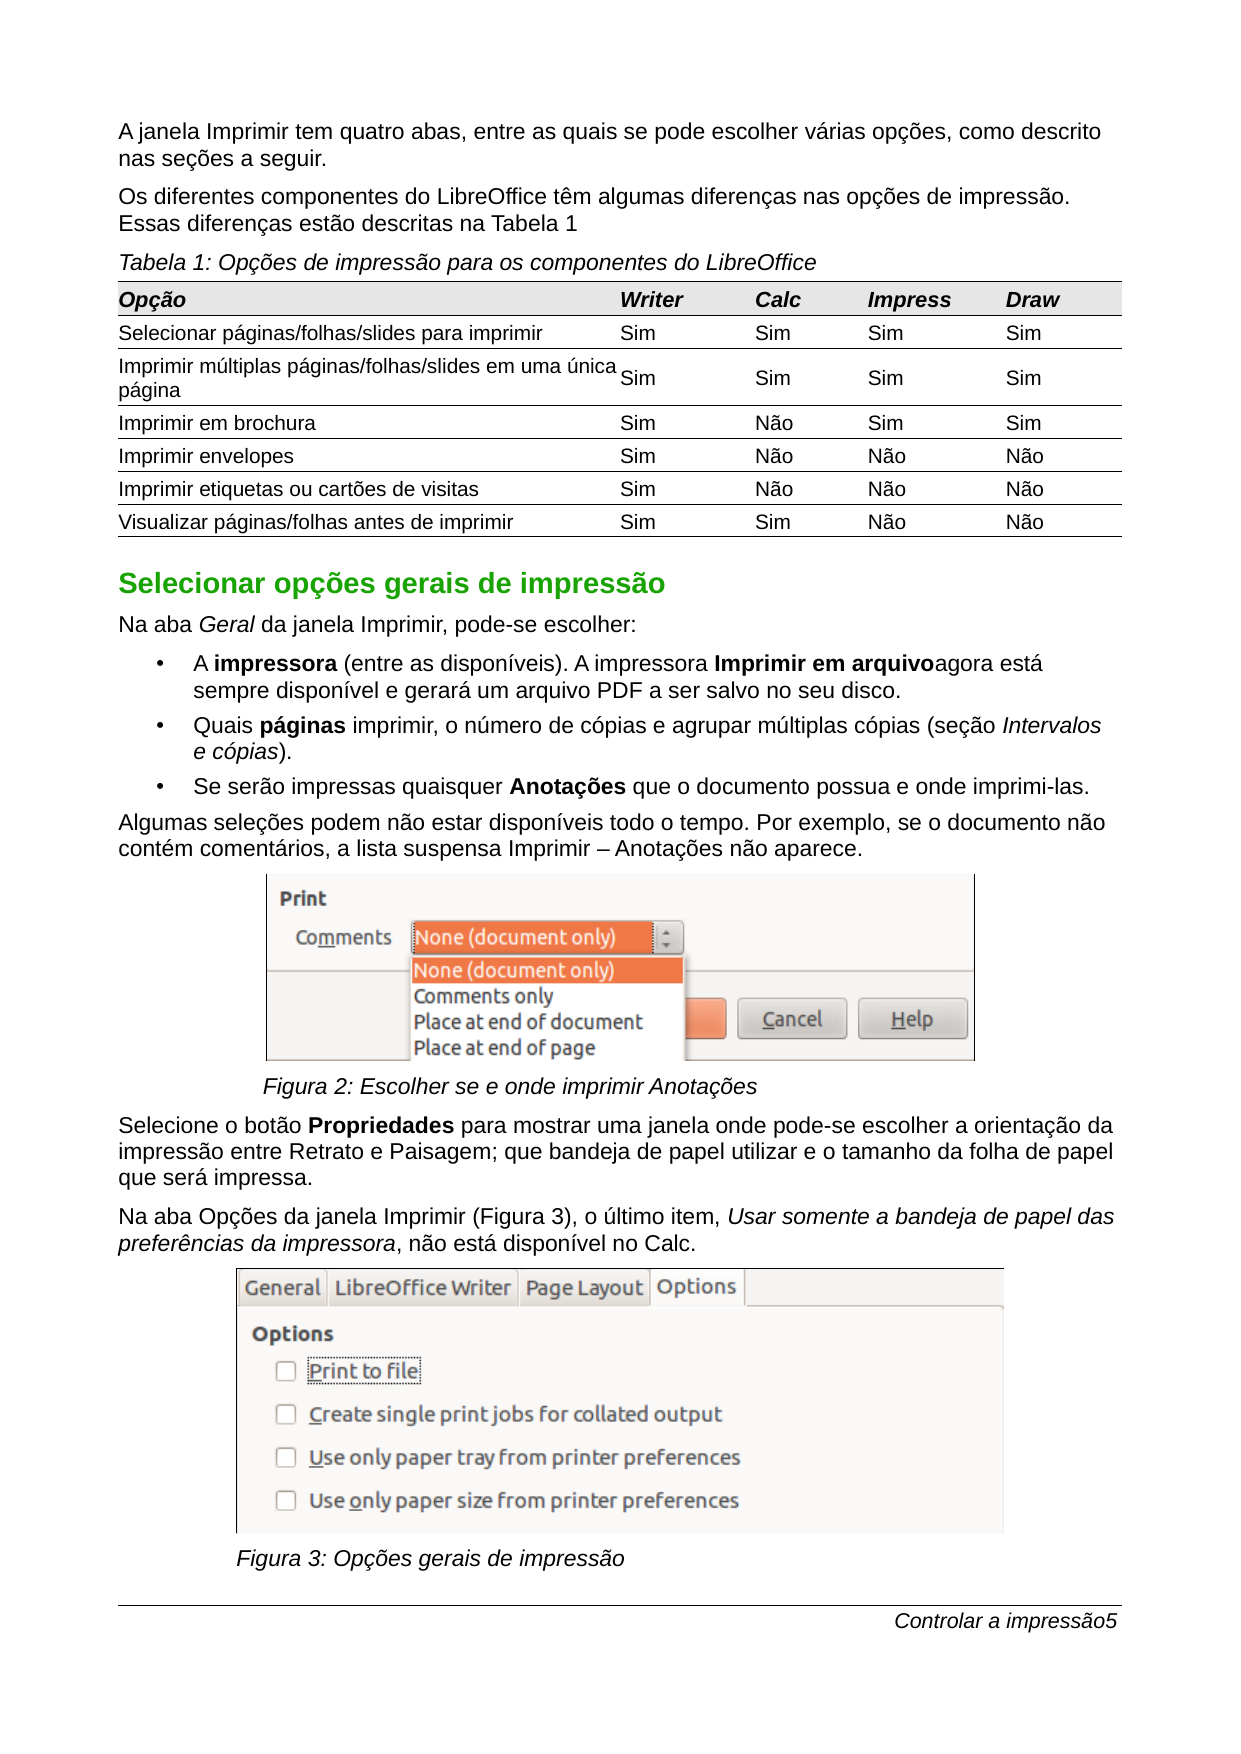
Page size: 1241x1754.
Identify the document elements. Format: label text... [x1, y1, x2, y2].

subtitle Selecionar opções gerais de impressão [118, 566, 1122, 599]
list Quais páginas imprimir, o número de cópias e agrupar múltiplas cópias (seção Intervalos e cópias). [156, 712, 1122, 764]
text Figura 3: Opções gerais de impressão [236, 1545, 1004, 1572]
table_cell Imprimir envelopes [118, 439, 620, 471]
text A janela Imprimir tem quatro abas, entre as quais se pode escolher várias opções, como descrito nas seções a seguir. [118, 118, 1122, 171]
table_cell Sim [755, 349, 868, 405]
picture [266, 873, 974, 1061]
table_cell Imprimir etiquetas ou cartões de visitas [118, 472, 620, 503]
table_cell Sim [868, 316, 1006, 348]
table_cell Não [755, 406, 868, 438]
list Na aba Geral da janela Imprimir, pode-se escolher: [118, 611, 1122, 638]
table_cell Sim [620, 316, 755, 348]
table_cell Não [1006, 439, 1122, 471]
table_cell Não [868, 439, 1006, 471]
table_cell Sim [1006, 316, 1122, 348]
table_cell Sim [620, 349, 755, 405]
table_cell Não [755, 472, 868, 503]
text Na aba Opções da janela Imprimir (Figura 3), o último item, Usar somente a bandeja de papel das preferências da impressora, não está disponível no Calc. [118, 1203, 1122, 1256]
list Se serão impressas quaisquer Anotações que o documento possua e onde imprimi-las. [156, 773, 1122, 800]
table_cell Não [868, 472, 1006, 503]
table_cell Sim [620, 406, 755, 438]
table_cell Não [755, 439, 868, 471]
table_cell Sim [620, 439, 755, 471]
table_cell Sim [620, 472, 755, 503]
table_header Writer [620, 282, 755, 315]
text Algumas seleções podem não estar disponíveis todo o tempo. Por exemplo, se o documento não contém comentários, a lista suspensa Imprimir – Anotações não aparece. [118, 808, 1122, 861]
text Os diferentes componentes do LibreOffice têm algumas diferenças nas opções de impressão. Essas diferenças estão descritas na Tabela 1 [118, 183, 1122, 236]
table_cell Selecionar páginas/folhas/slides para imprimir [118, 316, 620, 348]
table_cell Não [1006, 505, 1122, 536]
table_cell Visualizar páginas/folhas antes de imprimir [118, 505, 620, 536]
table_cell Sim [755, 505, 868, 536]
table_header Impress [868, 282, 1006, 315]
table_cell Não [868, 505, 1006, 536]
text Selecione o botão Propriedades para mostrar uma janela onde pode-se escolher a orientação da impressão entre Retrato e Paisagem; que bandeja de papel utilizar e o tamanho da folha de papel que será impressa. [118, 1112, 1122, 1191]
table_cell Imprimir em brochura [118, 406, 620, 438]
table_cell Sim [1006, 349, 1122, 405]
table_header Draw [1006, 282, 1122, 315]
text Tabela 1: Opções de impressão para os componentes do LibreOffice [118, 248, 1122, 275]
table_cell Sim [868, 349, 1006, 405]
table_cell Não [1006, 472, 1122, 503]
table_cell Sim [868, 406, 1006, 438]
table_cell Sim [755, 316, 868, 348]
text Figura 2: Escolher se e onde imprimir Anotações [263, 1073, 978, 1099]
table_header Calc [755, 282, 868, 315]
table_header Opção [118, 282, 620, 315]
table_cell Sim [1006, 406, 1122, 438]
table_cell Sim [620, 505, 755, 536]
picture [237, 1269, 1004, 1534]
list A impressora (entre as disponíveis). A impressora Imprimir em arquivoagora está sempre disponível e gerará um arquivo PDF a ser salvo no seu disco. [156, 650, 1122, 703]
table_cell Imprimir múltiplas páginas/folhas/slides em uma única página [118, 349, 620, 405]
